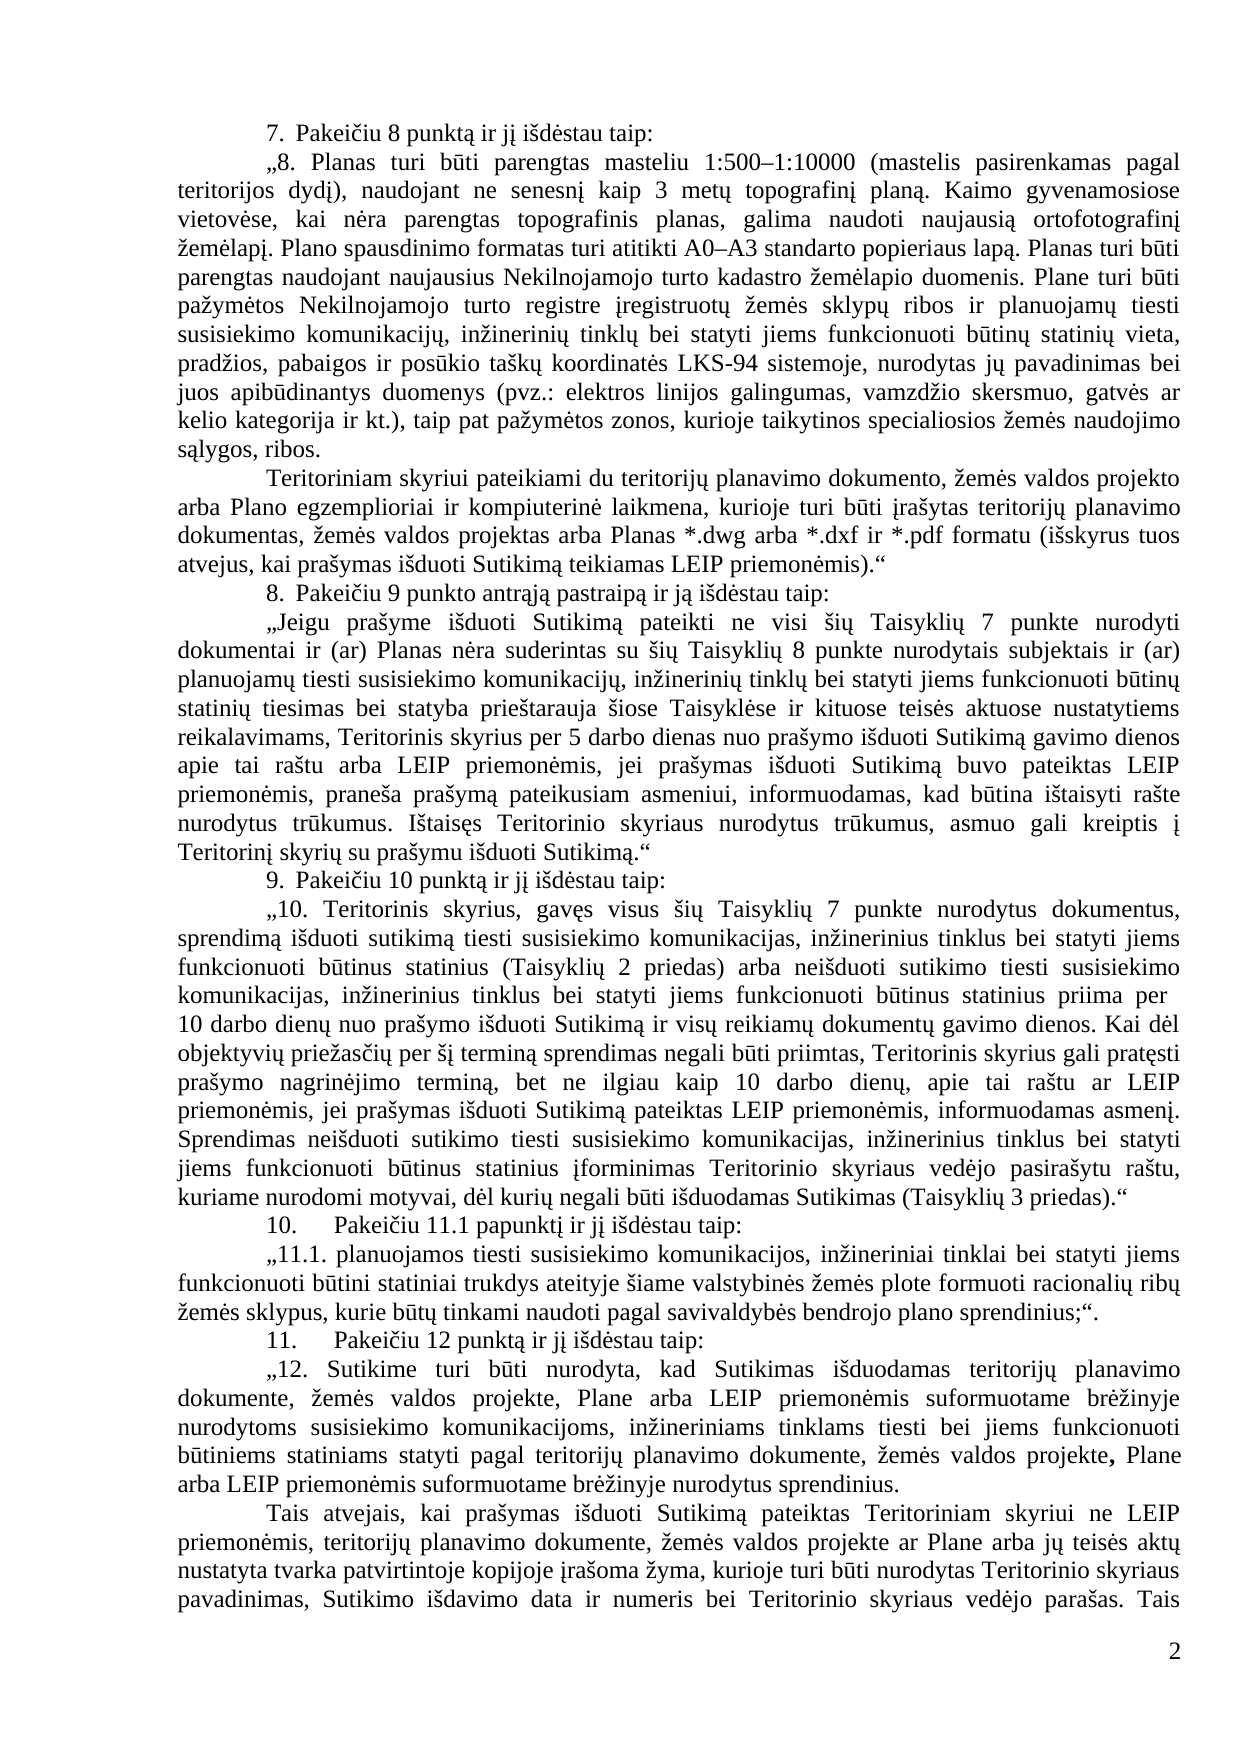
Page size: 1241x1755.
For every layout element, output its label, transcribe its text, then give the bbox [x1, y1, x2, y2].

text „12. Sutikime turi būti nurodyta, kad Sutikimas išduodamas teritorijų planavimo dokumente, žemės valdos projekte, Plane arba LEIP priemonėmis suformuotame brėžinyje nurodytoms susisiekimo komunikacijoms, inžineriniams tinklams tiesti bei jiems funkcionuoti būtiniems statiniams statyti pagal teritorijų planavimo dokumente, žemės valdos projekte, Plane arba LEIP priemonėmis suformuotame brėžinyje nurodytus sprendinius. [177, 1354, 1181, 1498]
text Tais atvejais, kai prašymas išduoti Sutikimą pateiktas Teritoriniam skyriui ne LEIP priemonėmis, teritorijų planavimo dokumente, žemės valdos projekte ar Plane arba jų teisės aktų nustatyta tvarka patvirtintoje kopijoje įrašoma žyma, kurioje turi būti nurodytas Teritorinio skyriaus pavadinimas, Sutikimo išdavimo data ir numeris bei Teritorinio skyriaus vedėjo parašas. Tais [177, 1498, 1181, 1613]
text 10. Pakeičiu 11.1 papunktį ir jį išdėstau taip: [177, 1211, 1181, 1239]
text „10. Teritorinis skyrius, gavęs visus šių Taisyklių 7 punkte nurodytus dokumentus, sprendimą išduoti sutikimą tiesti susisiekimo komunikacijas, inžinerinius tinklus bei statyti jiems funkcionuoti būtinus statinius (Taisyklių 2 priedas) arba neišduoti sutikimo tiesti susisiekimo komunikacijas, inžinerinius tinklus bei statyti jiems funkcionuoti būtinus statinius priima per 10 darbo dienų nuo prašymo išduoti Sutikimą ir visų reikiamų dokumentų gavimo dienos. Kai dėl objektyvių priežasčių per šį terminą sprendimas negali būti priimtas, Teritorinis skyrius gali pratęsti prašymo nagrinėjimo terminą, bet ne ilgiau kaip 10 darbo dienų, apie tai raštu ar LEIP priemonėmis, jei prašymas išduoti Sutikimą pateiktas LEIP priemonėmis, informuodamas asmenį. Sprendimas neišduoti sutikimo tiesti susisiekimo komunikacijas, inžinerinius tinklus bei statyti jiems funkcionuoti būtinus statinius įforminimas Teritorinio skyriaus vedėjo pasirašytu raštu, kuriame nurodomi motyvai, dėl kurių negali būti išduodamas Sutikimas (Taisyklių 3 priedas).“ [177, 894, 1181, 1211]
text „Jeigu prašyme išduoti Sutikimą pateikti ne visi šių Taisyklių 7 punkte nurodyti dokumentai ir (ar) Planas nėra suderintas su šių Taisyklių 8 punkte nurodytais subjektais ir (ar) planuojamų tiesti susisiekimo komunikacijų, inžinerinių tinklų bei statyti jiems funkcionuoti būtinų statinių tiesimas bei statyba prieštarauja šiose Taisyklėse ir kituose teisės aktuose nustatytiems reikalavimams, Teritorinis skyrius per 5 darbo dienas nuo prašymo išduoti Sutikimą gavimo dienos apie tai raštu arba LEIP priemonėmis, jei prašymas išduoti Sutikimą buvo pateiktas LEIP priemonėmis, praneša prašymą pateikusiam asmeniui, informuodamas, kad būtina ištaisyti rašte nurodytus trūkumus. Ištaisęs Teritorinio skyriaus nurodytus trūkumus, asmuo gali kreiptis į Teritorinį skyrių su prašymu išduoti Sutikimą.“ [177, 607, 1181, 866]
text 8. Pakeičiu 9 punkto antrąją pastraipą ir ją išdėstau taip: [177, 578, 1181, 607]
text „11.1. planuojamos tiesti susisiekimo komunikacijos, inžineriniai tinklai bei statyti jiems funkcionuoti būtini statiniai trukdys ateityje šiame valstybinės žemės plote formuoti racionalių ribų žemės sklypus, kurie būtų tinkami naudoti pagal savivaldybės bendrojo plano sprendinius;“. [177, 1239, 1181, 1326]
text Teritoriniam skyriui pateikiami du teritorijų planavimo dokumento, žemės valdos projekto arba Plano egzemplioriai ir kompiuterinė laikmena, kurioje turi būti įrašytas teritorijų planavimo dokumentas, žemės valdos projektas arba Planas *.dwg arba *.dxf ir *.pdf formatu (išskyrus tuos atvejus, kai prašymas išduoti Sutikimą teikiamas LEIP priemonėmis).“ [177, 463, 1181, 578]
text 7. Pakeičiu 8 punktą ir jį išdėstau taip: [177, 118, 1181, 147]
text „8. Planas turi būti parengtas masteliu 1:500–1:10000 (mastelis pasirenkamas pagal teritorijos dydį), naudojant ne senesnį kaip 3 metų topografinį planą. Kaimo gyvenamosiose vietovėse, kai nėra parengtas topografinis planas, galima naudoti naujausią ortofotografinį žemėlapį. Plano spausdinimo formatas turi atitikti A0–A3 standarto popieriaus lapą. Planas turi būti parengtas naudojant naujausius Nekilnojamojo turto kadastro žemėlapio duomenis. Plane turi būti pažymėtos Nekilnojamojo turto registre įregistruotų žemės sklypų ribos ir planuojamų tiesti susisiekimo komunikacijų, inžinerinių tinklų bei statyti jiems funkcionuoti būtinų statinių vieta, pradžios, pabaigos ir posūkio taškų koordinatės LKS-94 sistemoje, nurodytas jų pavadinimas bei juos apibūdinantys duomenys (pvz.: elektros linijos galingumas, vamzdžio skersmuo, gatvės ar kelio kategorija ir kt.), taip pat pažymėtos zonos, kurioje taikytinos specialiosios žemės naudojimo sąlygos, ribos. [177, 147, 1181, 463]
text 11. Pakeičiu 12 punktą ir jį išdėstau taip: [177, 1326, 1181, 1354]
text 9. Pakeičiu 10 punktą ir jį išdėstau taip: [177, 866, 1181, 894]
